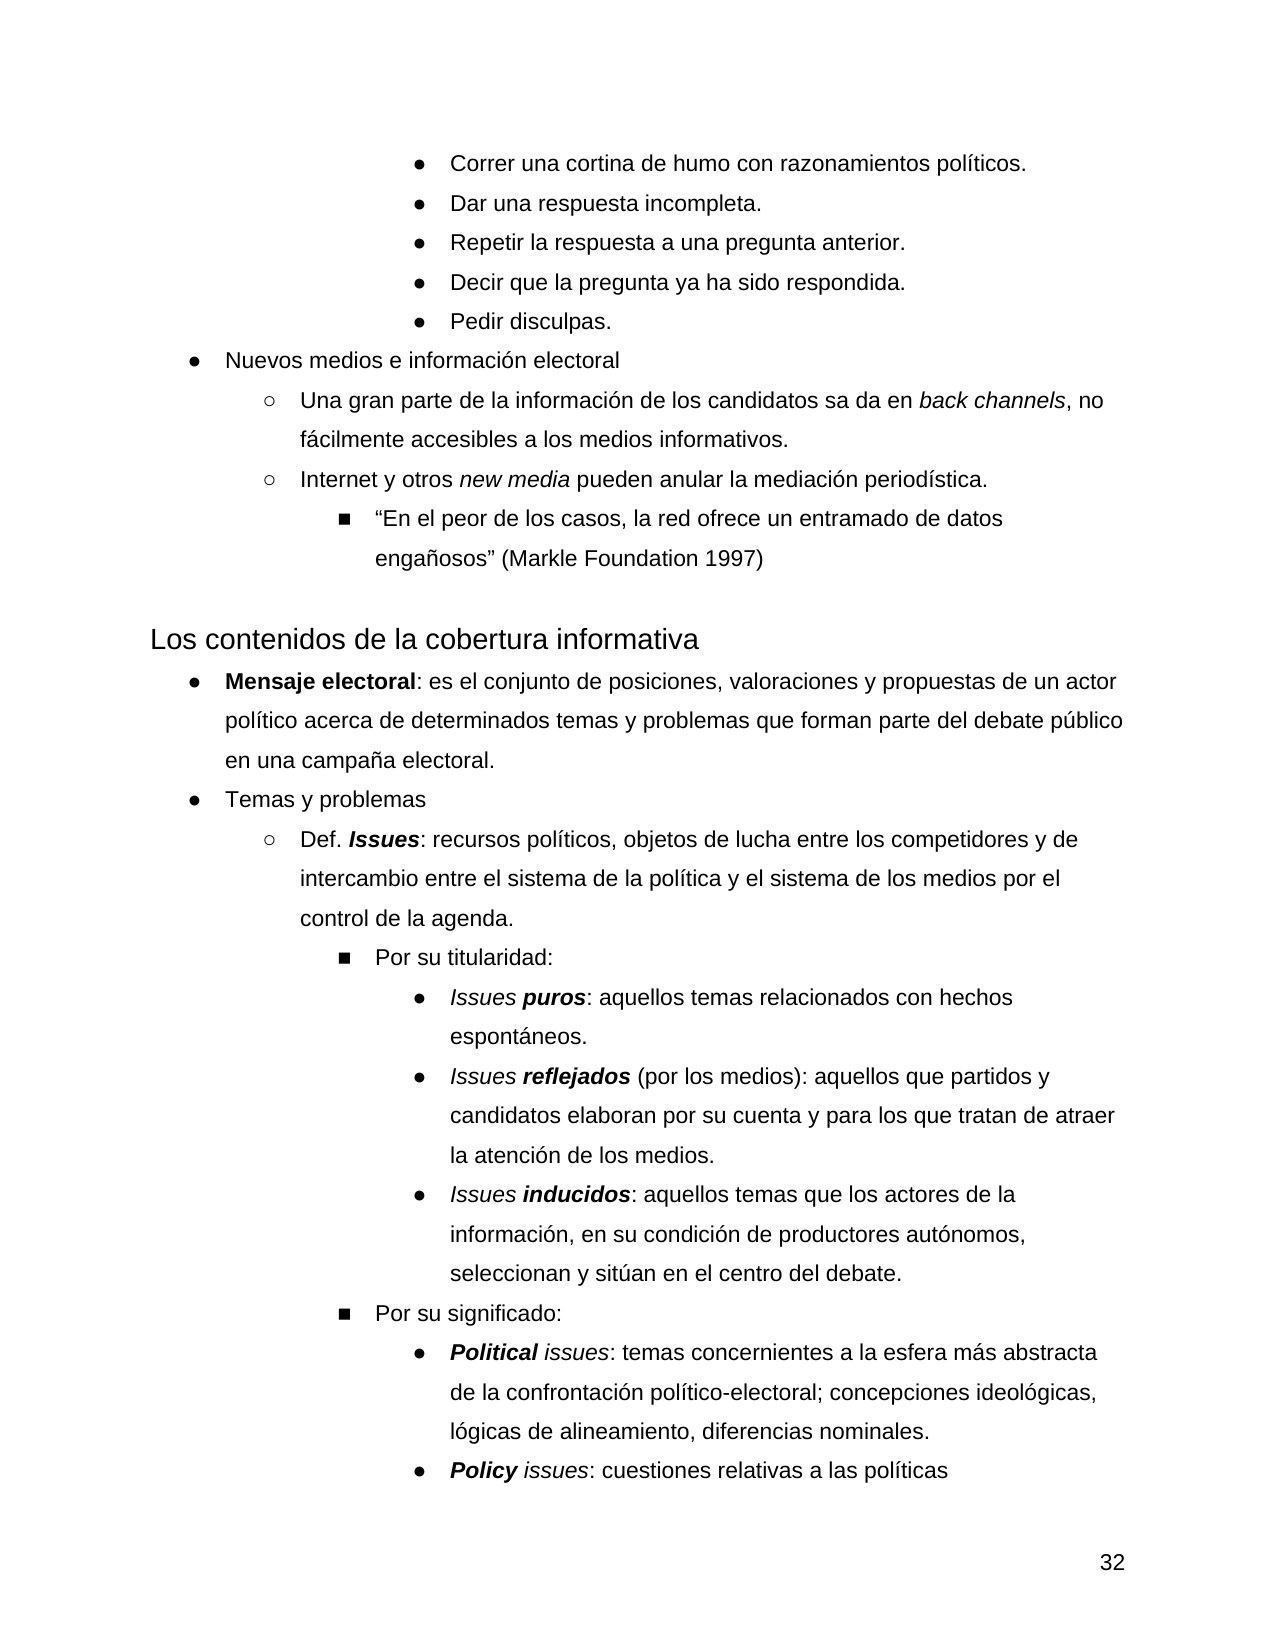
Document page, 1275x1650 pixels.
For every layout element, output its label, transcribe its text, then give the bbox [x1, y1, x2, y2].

list Decir que la pregunta ya ha sido respondida. [412, 268, 1125, 295]
list Mensaje electoral: es el conjunto de posiciones, valoraciones y propuestas de un actor político acerca de determinados temas y problemas que forman parte del debate público en una campaña electoral. [187, 668, 1125, 773]
list Issues puros: aquellos temas relacionados con hechos espontáneos. [412, 984, 1125, 1049]
list Una gran parte de la información de los candidatos sa da en back channels, no fácilmente accesibles a los medios informativos. [262, 387, 1125, 453]
list Def. Issues: recursos políticos, objetos de lucha entre los competidores y de intercambio entre el sistema de la política y el sistema de los medios por el control de la agenda. [262, 826, 1125, 931]
list Por su titularidad: [337, 944, 1125, 971]
list Por su significado: [337, 1299, 1125, 1326]
list Dar una respuesta incompleta. [412, 189, 1125, 216]
list Temas y problemas [187, 786, 1125, 813]
list “En el peor de los casos, la red ofrece un entramado de datos engañosos” (Markle Foundation 1997) [337, 505, 1125, 571]
list Correr una cortina de humo con razonamientos políticos. [412, 150, 1125, 176]
list Issues reflejados (por los medios): aquellos que partidos y candidatos elaboran por su cuenta y para los que tratan de atraer la atención de los medios. [412, 1063, 1125, 1168]
list Issues inducidos: aquellos temas que los actores de la información, en su condición de productores autónomos, seleccionan y sitúan en el centro del debate. [412, 1181, 1125, 1286]
list Political issues: temas concernientes a la esfera más abstracta de la confrontación político-electoral; concepciones ideológicas, lógicas de alineamiento, diferencias nominales. [412, 1339, 1125, 1444]
subtitle Los contenidos de la cobertura informativa [150, 622, 1125, 655]
list Repetir la respuesta a una pregunta anterior. [412, 229, 1125, 255]
list Policy issues: cuestiones relativas a las políticas [412, 1457, 1125, 1484]
list Pedir disculpas. [412, 308, 1125, 334]
list Internet y otros new media pueden anular la mediación periodística. [262, 466, 1125, 492]
list Nuevos medios e información electoral [187, 347, 1125, 374]
